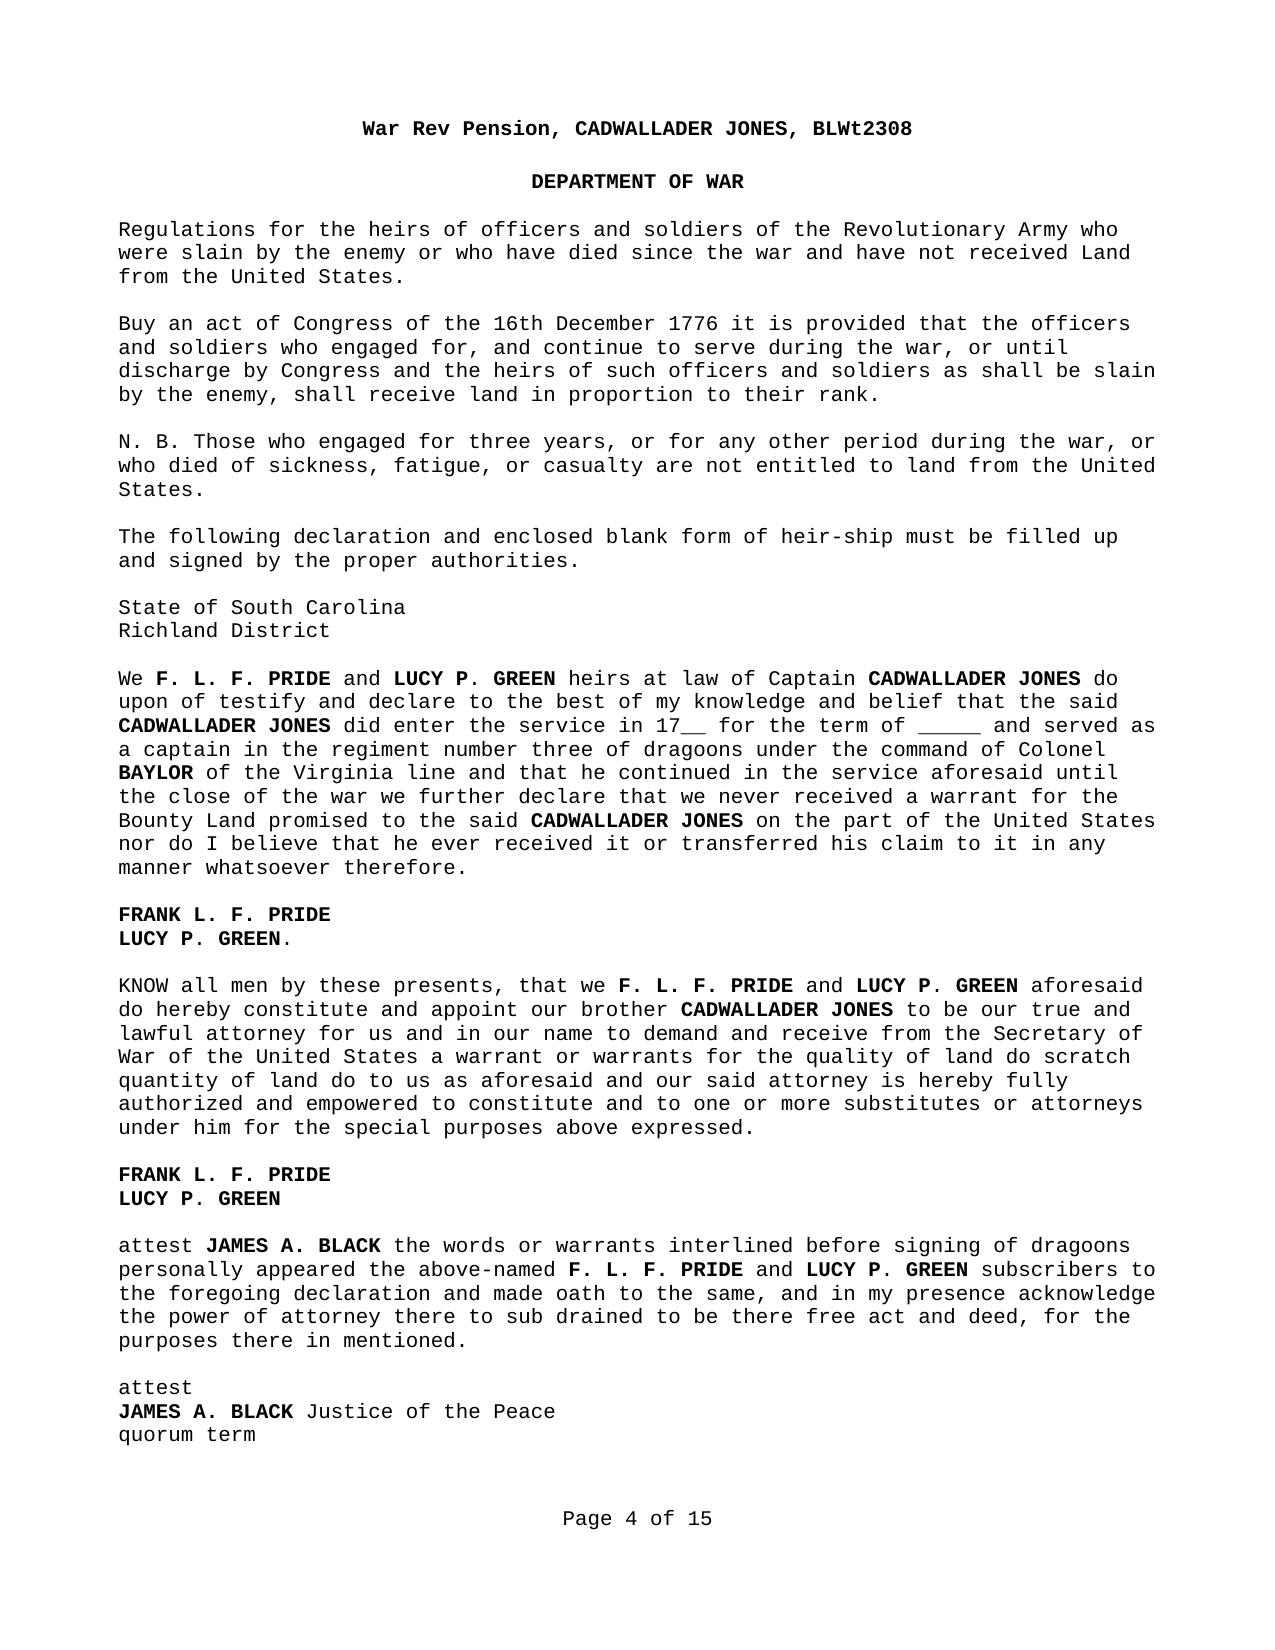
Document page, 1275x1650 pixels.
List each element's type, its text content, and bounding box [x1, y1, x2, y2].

text James A. black Justice of the Peace [118, 1401, 1157, 1424]
text Regulations for the heirs of officers and soldiers of the Revolutionary Army who were slain by the enemy or who have died since the war and have not received Land from the United States. [118, 218, 1157, 289]
text Department of War [118, 171, 1157, 195]
text Lucy P. Green. [118, 928, 1157, 952]
text The following declaration and enclosed blank form of heir-ship must be filled up and signed by the proper authorities. [118, 526, 1157, 573]
text Richland District [118, 621, 1157, 644]
text quorum term [118, 1424, 1157, 1448]
text KNOW all men by these presents, that we F. L. F. Pride and Lucy P. Green aforesaid do hereby constitute and appoint our brother Cadwallader Jones to be our true and lawful attorney for us and in our name to demand and receive from the Secretary of War of the United States a warrant or warrants for the quality of land do scratch quantity of land do to us as aforesaid and our said attorney is hereby fully authorized and empowered to constitute and to one or more substitutes or attorneys under him for the special purposes above expressed. [118, 975, 1157, 1141]
text Frank L. F. Pride [118, 904, 1157, 928]
text State of South Carolina [118, 597, 1157, 621]
text attest [118, 1377, 1157, 1401]
text Lucy P. Green [118, 1188, 1157, 1212]
text We F. L. F. Pride and Lucy P. Green heirs at law of Captain Cadwallader Jones do upon of testify and declare to the best of my knowledge and belief that the said Cadwallader Jones did enter the service in 17__ for the term of _____ and served as a captain in the regiment number three of dragoons under the command of Colonel Baylor of the Virginia line and that he continued in the service aforesaid until the close of the war we further declare that we never received a warrant for the Bounty Land promised to the said Cadwallader Jones on the part of the United States nor do I believe that he ever received it or transferred his claim to it in any manner whatsoever therefore. [118, 668, 1157, 881]
text attest James A. black the words or warrants interlined before signing of dragoons personally appeared the above-named F. L. F. Pride and Lucy P. Green subscribers to the foregoing declaration and made oath to the same, and in my presence acknowledge the power of attorney there to sub drained to be there free act and deed, for the purposes there in mentioned. [118, 1235, 1157, 1353]
text Frank L. F. Pride [118, 1164, 1157, 1188]
text Buy an act of Congress of the 16th December 1776 it is provided that the officers and soldiers who engaged for, and continue to serve during the war, or until discharge by Congress and the heirs of such officers and soldiers as shall be slain by the enemy, shall receive land in proportion to their rank. [118, 313, 1157, 408]
text N. B. Those who engaged for three years, or for any other period during the war, or who died of sickness, fatigue, or casualty are not entitled to land from the United States. [118, 431, 1157, 502]
